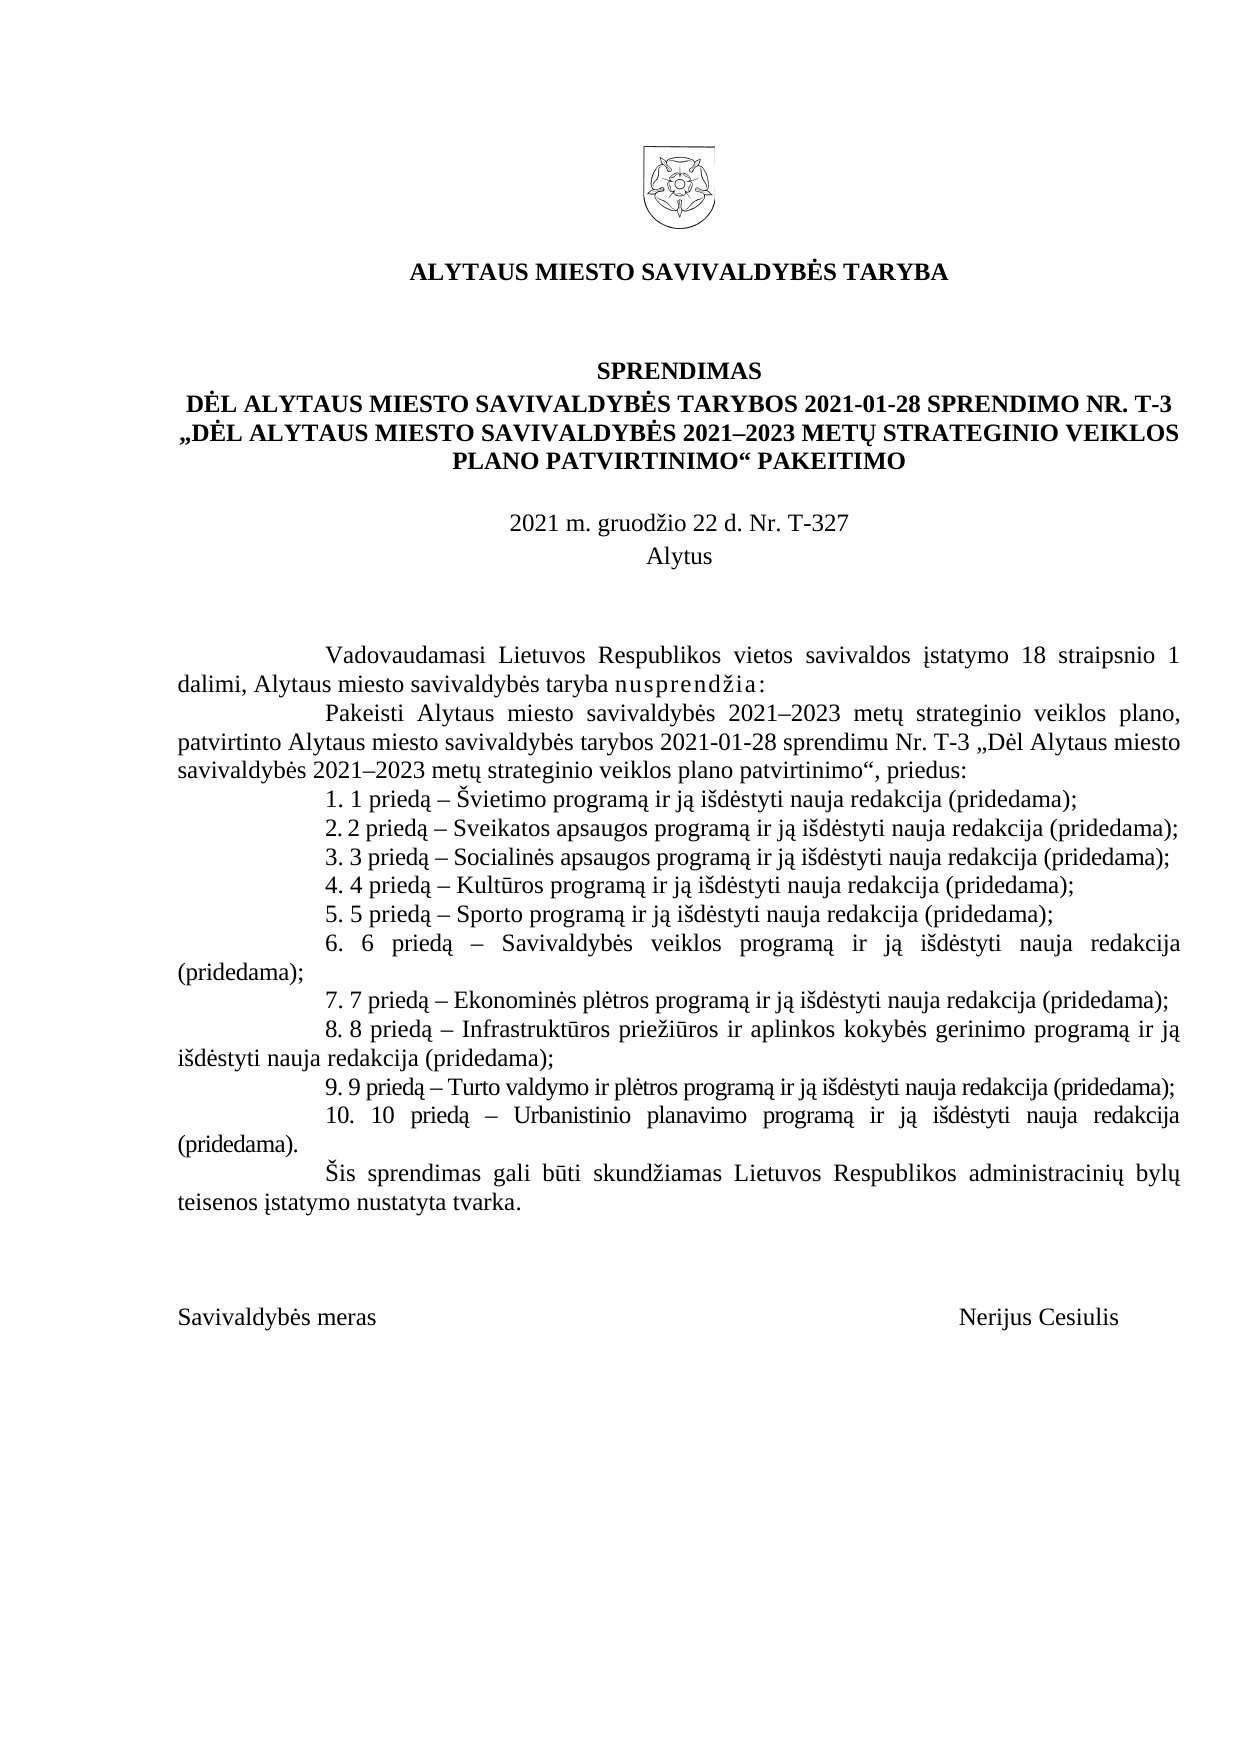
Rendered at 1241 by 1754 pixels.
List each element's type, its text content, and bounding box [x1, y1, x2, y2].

text Pakeisti Alytaus miesto savivaldybės 2021–2023 metų strateginio veiklos plano, patvirtinto Alytaus miesto savivaldybės tarybos 2021-01-28 sprendimu Nr. T-3 „Dėl Alytaus miesto savivaldybės 2021–2023 metų strateginio veiklos plano patvirtinimo“, priedus: [177, 698, 1181, 784]
text 8. 8 priedą – Infrastruktūros priežiūros ir aplinkos kokybės gerinimo programą ir ją išdėstyti nauja redakcija (pridedama); [177, 1014, 1181, 1072]
text 7. 7 priedą – Ekonominės plėtros programą ir ją išdėstyti nauja redakcija (pridedama); [177, 985, 1181, 1014]
text 2021 m. gruodžio 22 d. Nr. T-327 [177, 508, 1181, 537]
text ALYTAUS MIESTO SAVIVALDYBĖS TARYBA [177, 257, 1181, 286]
text 2. 2 priedą – Sveikatos apsaugos programą ir ją išdėstyti nauja redakcija (pridedama); [177, 813, 1181, 842]
text Alytus [177, 541, 1181, 570]
text Savivaldybės meras Nerijus Cesiulis [177, 1302, 1181, 1330]
text 3. 3 priedą – Socialinės apsaugos programą ir ją išdėstyti nauja redakcija (pridedama); [177, 842, 1181, 870]
text Vadovaudamasi Lietuvos Respublikos vietos savivaldos įstatymo 18 straipsnio 1 dalimi, Alytaus miesto savivaldybės taryba nusprendžia: [177, 640, 1181, 698]
text 6. 6 priedą – Savivaldybės veiklos programą ir ją išdėstyti nauja redakcija (pridedama); [177, 928, 1181, 985]
text 1. 1 priedą – Švietimo programą ir ją išdėstyti nauja redakcija (pridedama); [177, 784, 1181, 813]
text Šis sprendimas gali būti skundžiamas Lietuvos Respublikos administracinių bylų teisenos įstatymo nustatyta tvarka. [177, 1158, 1181, 1215]
text 4. 4 priedą – Kultūros programą ir ją išdėstyti nauja redakcija (pridedama); [177, 870, 1181, 899]
text DĖL ALYTAUS MIESTO SAVIVALDYBĖS TARYBOS 2021-01-28 SPRENDIMO NR. T-3 „DĖL ALYTAUS MIESTO SAVIVALDYBĖS 2021–2023 METŲ STRATEGINIO VEIKLOS PLANO PATVIRTINIMO“ PAKEITIMO [177, 389, 1181, 475]
text 10. 10 priedą – Urbanistinio planavimo programą ir ją išdėstyti nauja redakcija (pridedama). [177, 1100, 1181, 1158]
text SPRENDIMAS [177, 356, 1181, 385]
text 5. 5 priedą – Sporto programą ir ją išdėstyti nauja redakcija (pridedama); [177, 899, 1181, 928]
text 9. 9 priedą – Turto valdymo ir plėtros programą ir ją išdėstyti nauja redakcija (pridedama); [177, 1072, 1181, 1100]
